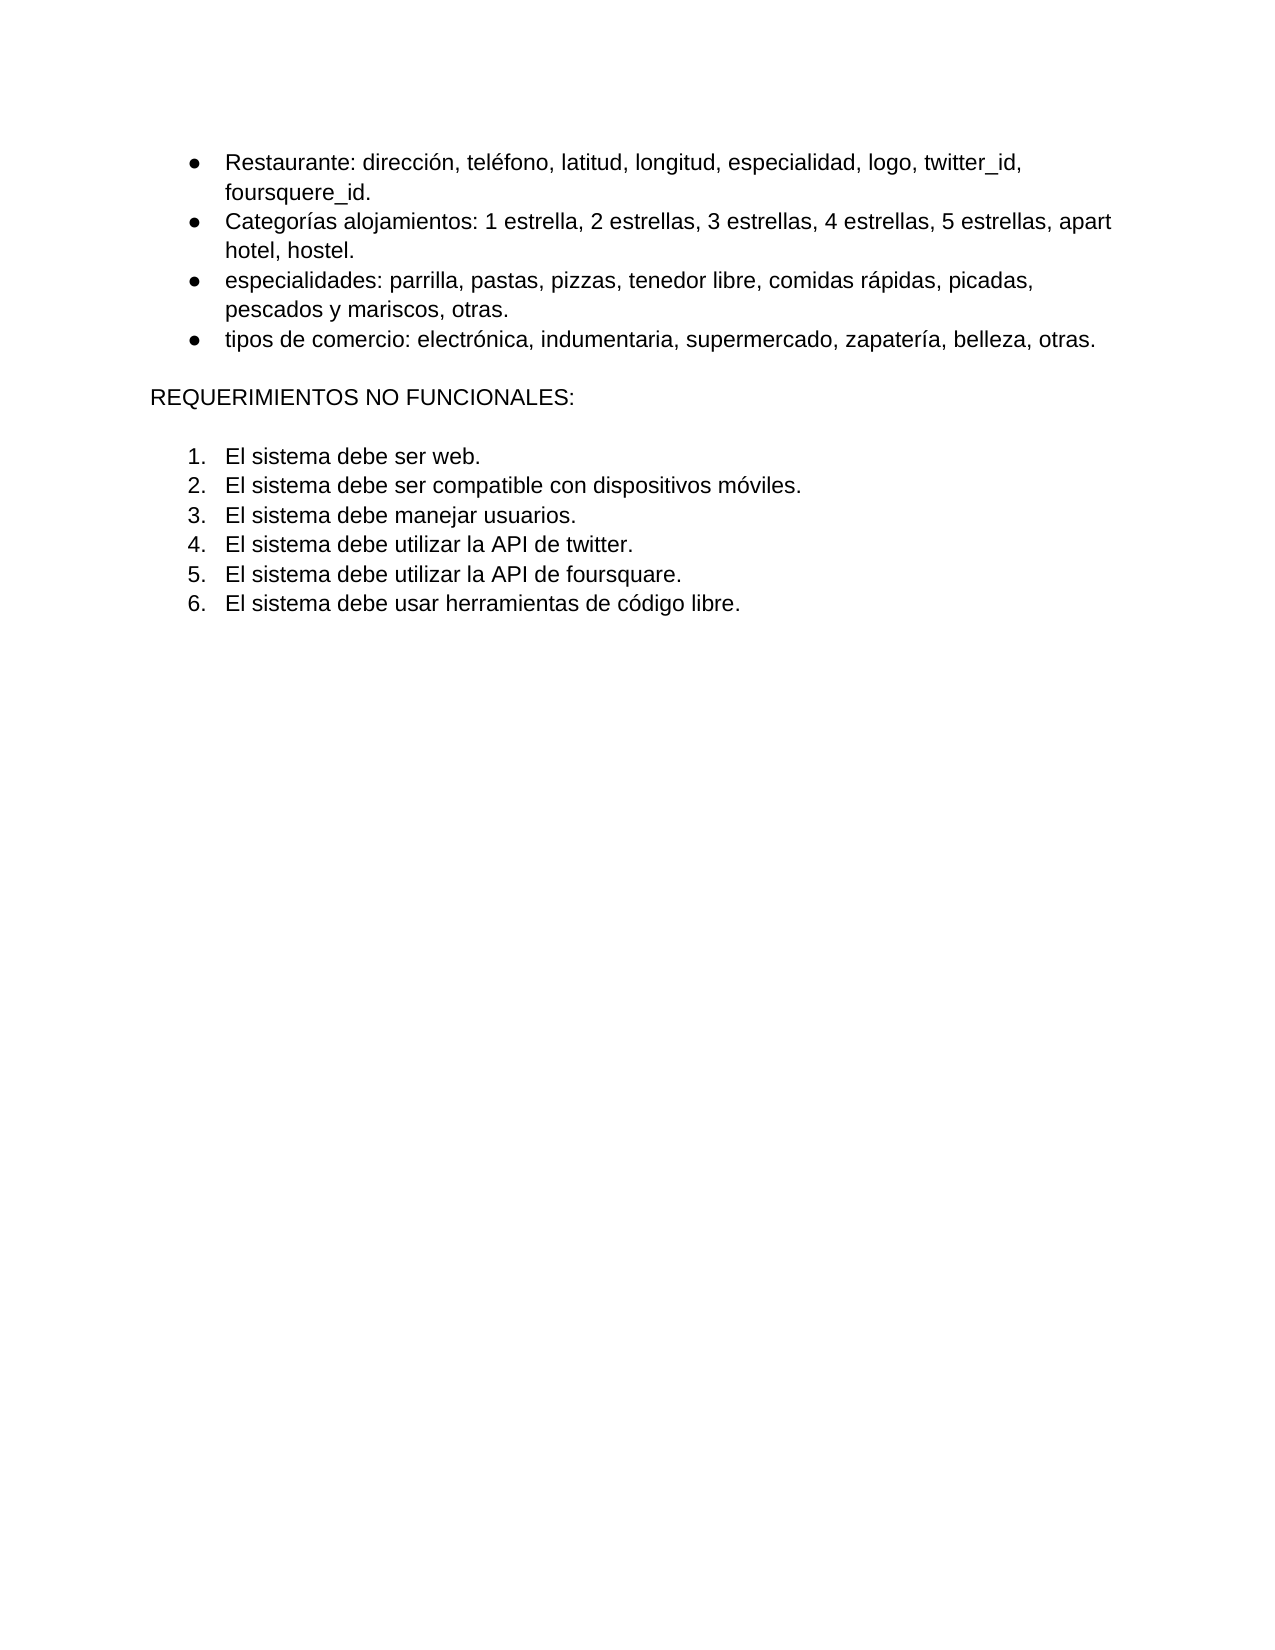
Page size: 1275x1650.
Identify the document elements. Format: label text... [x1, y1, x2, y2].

text REQUERIMIENTOS NO FUNCIONALES: [150, 385, 1125, 411]
list El sistema debe ser compatible con dispositivos móviles. [187, 473, 1125, 499]
list El sistema debe utilizar la API de twitter. [187, 532, 1125, 557]
list especialidades: parrilla, pastas, pizzas, tenedor libre, comidas rápidas, picadas, pescados y mariscos, otras. [187, 267, 1125, 322]
list El sistema debe ser web. [187, 444, 1125, 469]
list El sistema debe manejar usuarios. [187, 502, 1125, 528]
list El sistema debe utilizar la API de foursquare. [187, 561, 1125, 587]
list Categorías alojamientos: 1 estrella, 2 estrellas, 3 estrellas, 4 estrellas, 5 estrellas, apart hotel, hostel. [187, 209, 1125, 264]
list tipos de comercio: electrónica, indumentaria, supermercado, zapatería, belleza, otras. [187, 326, 1125, 352]
list El sistema debe usar herramientas de código libre. [187, 591, 1125, 616]
list Restaurante: dirección, teléfono, latitud, longitud, especialidad, logo, twitter_id, foursquere_id. [187, 150, 1125, 205]
